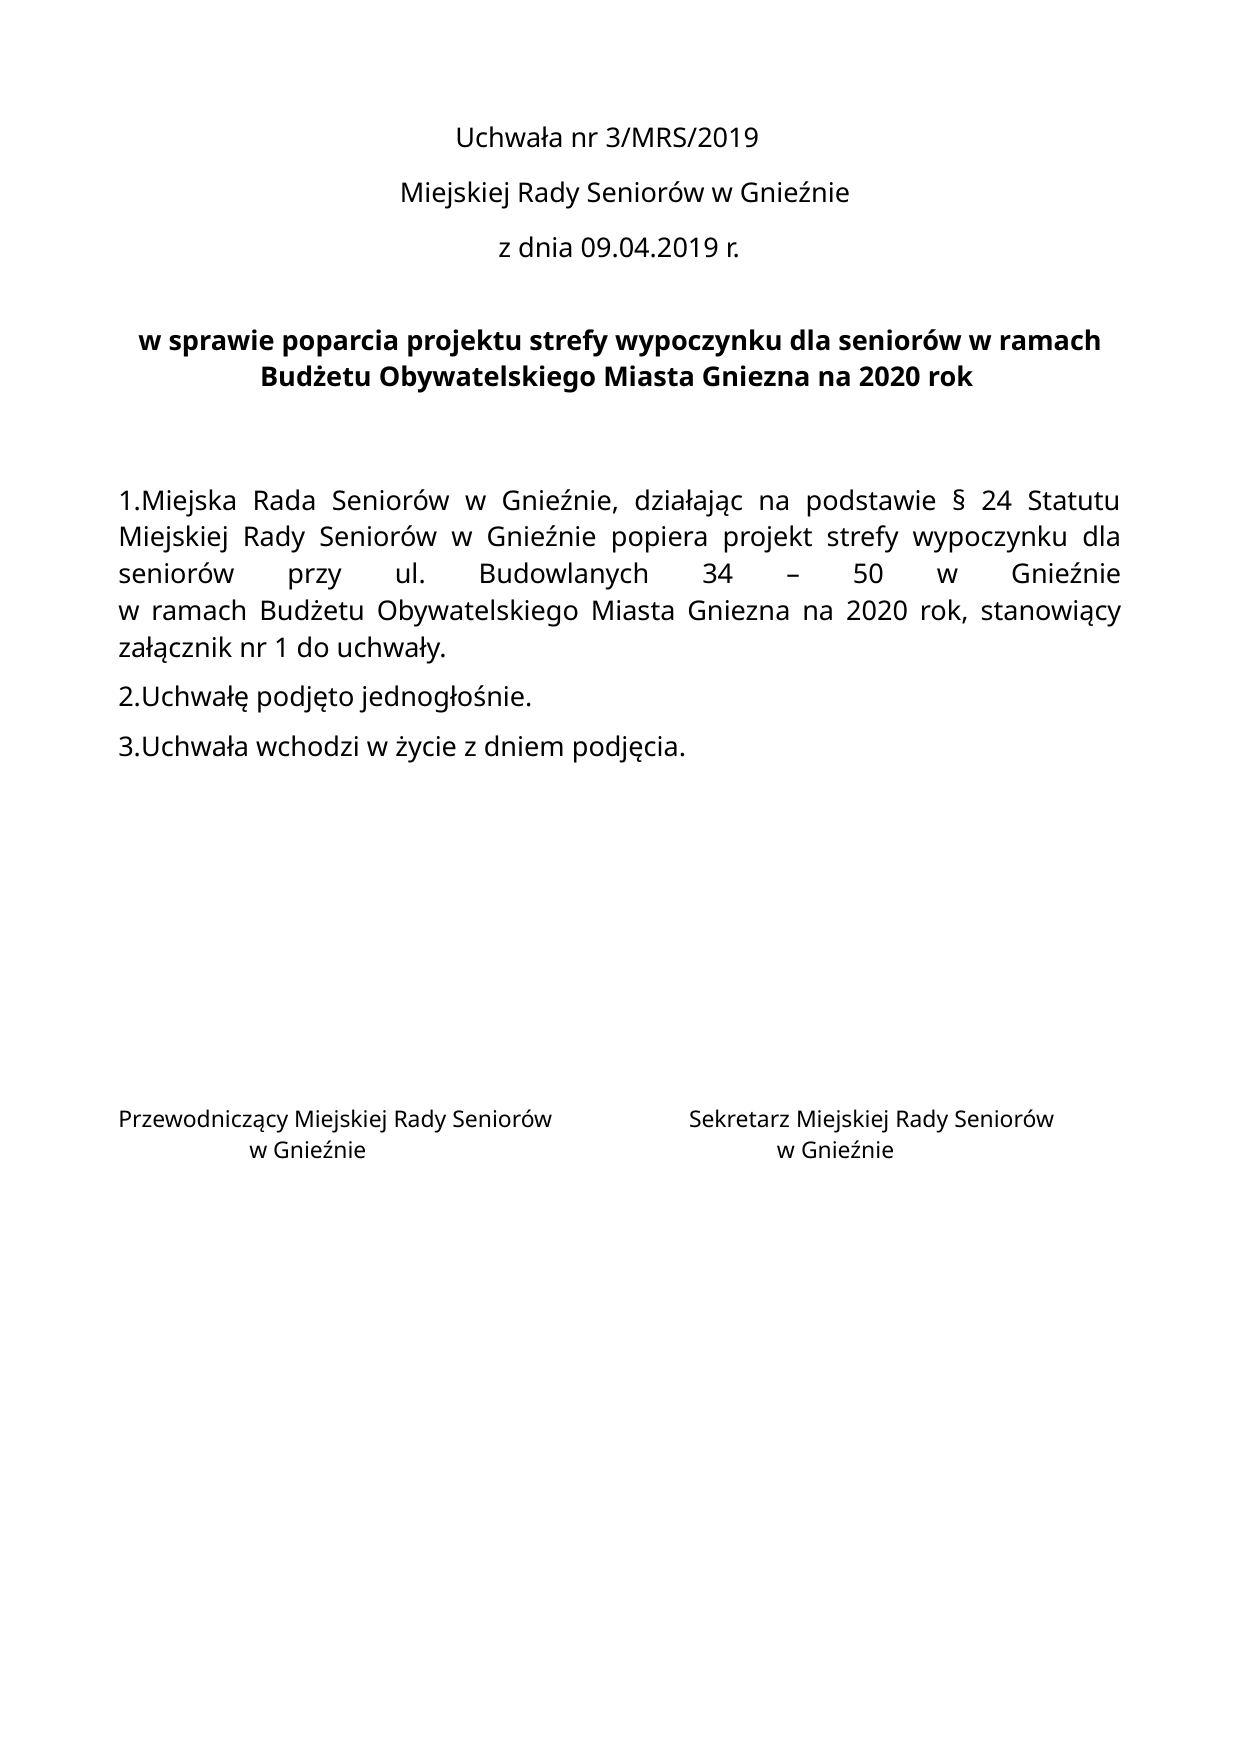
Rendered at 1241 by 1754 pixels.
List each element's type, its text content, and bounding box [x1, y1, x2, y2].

text w Gnieźnie w Gnieźnie [118, 1134, 1122, 1165]
text Przewodniczący Miejskiej Rady Seniorów Sekretarz Miejskiej Rady Seniorów [118, 1103, 1122, 1134]
text w sprawie poparcia projektu strefy wypoczynku dla seniorów w ramach Budżetu Obywatelskiego Miasta Gniezna na 2020 rok [118, 321, 1122, 395]
text z dnia 09.04.2019 r. [118, 229, 1122, 266]
text Miejskiej Rady Seniorów w Gnieźnie [118, 173, 1122, 210]
list Miejska Rada Seniorów w Gnieźnie, działając na podstawie § 24 Statutu Miejskiej Rady Seniorów w Gnieźnie popiera projekt strefy wypoczynku dla seniorów przy ul. Budowlanych 34 – 50 w Gnieźnie w ramach Budżetu Obywatelskiego Miasta Gniezna na 2020 rok, stanowiący załącznik nr 1 do uchwały. [118, 481, 1122, 665]
list Uchwałę podjęto jednogłośnie. [118, 678, 1122, 715]
list Uchwała wchodzi w życie z dniem podjęcia. [118, 727, 1122, 764]
text Uchwała nr 3/MRS/2019 [118, 118, 1122, 155]
